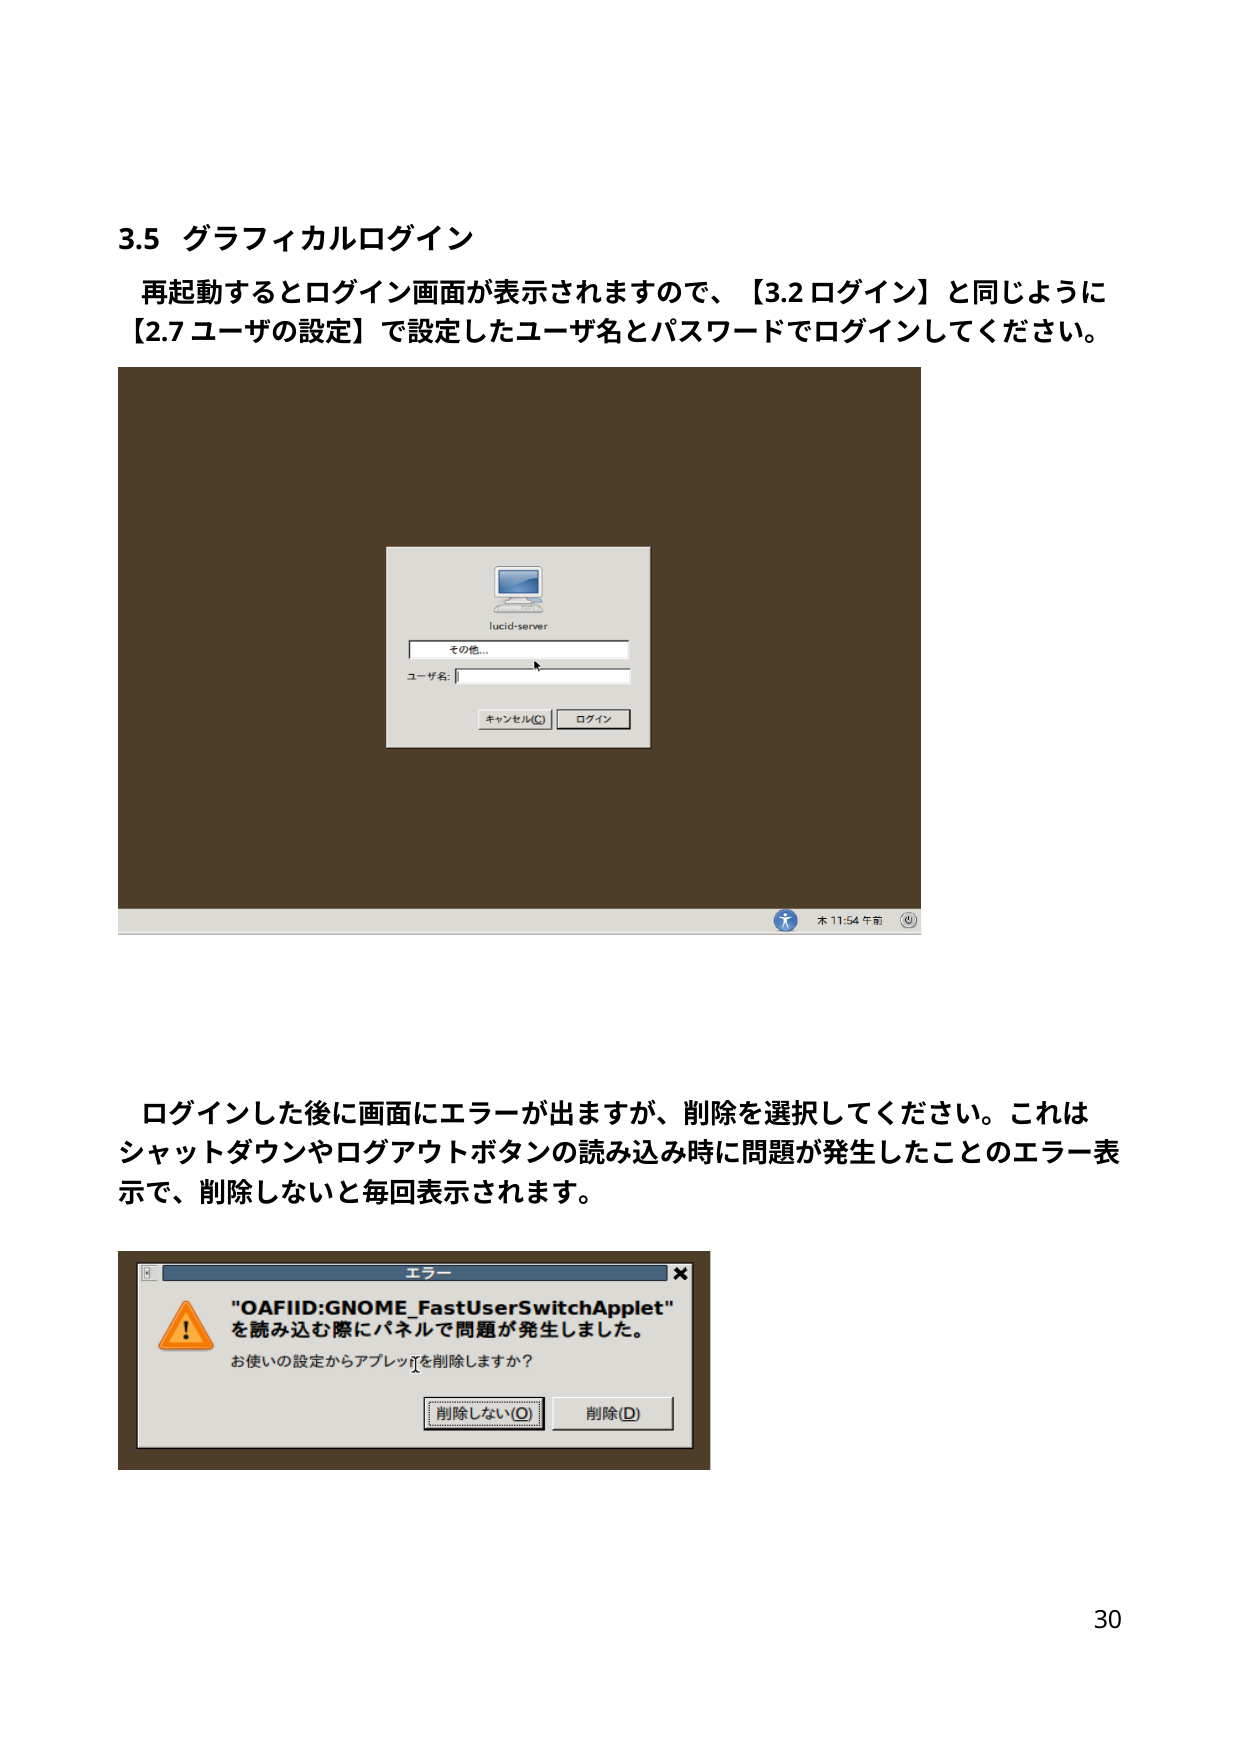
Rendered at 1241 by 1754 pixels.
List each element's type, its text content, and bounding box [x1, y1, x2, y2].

picture [118, 367, 922, 935]
subtitle グラフィカルログイン [118, 216, 1122, 258]
picture [118, 1251, 711, 1470]
text 再起動するとログイン画面が表示されますので、【3.2 ログイン】と同じように【2.7 ユーザの設定】で設定したユーザ名とパスワードでログインしてください。 [118, 271, 1121, 946]
text ログインした後に画面にエラーが出ますが、削除を選択してください。これはシャットダウンやログアウトボタンの読み込み時に問題が発生したことのエラー表示で、削除しないと毎回表示されます。 [118, 1092, 1121, 1210]
